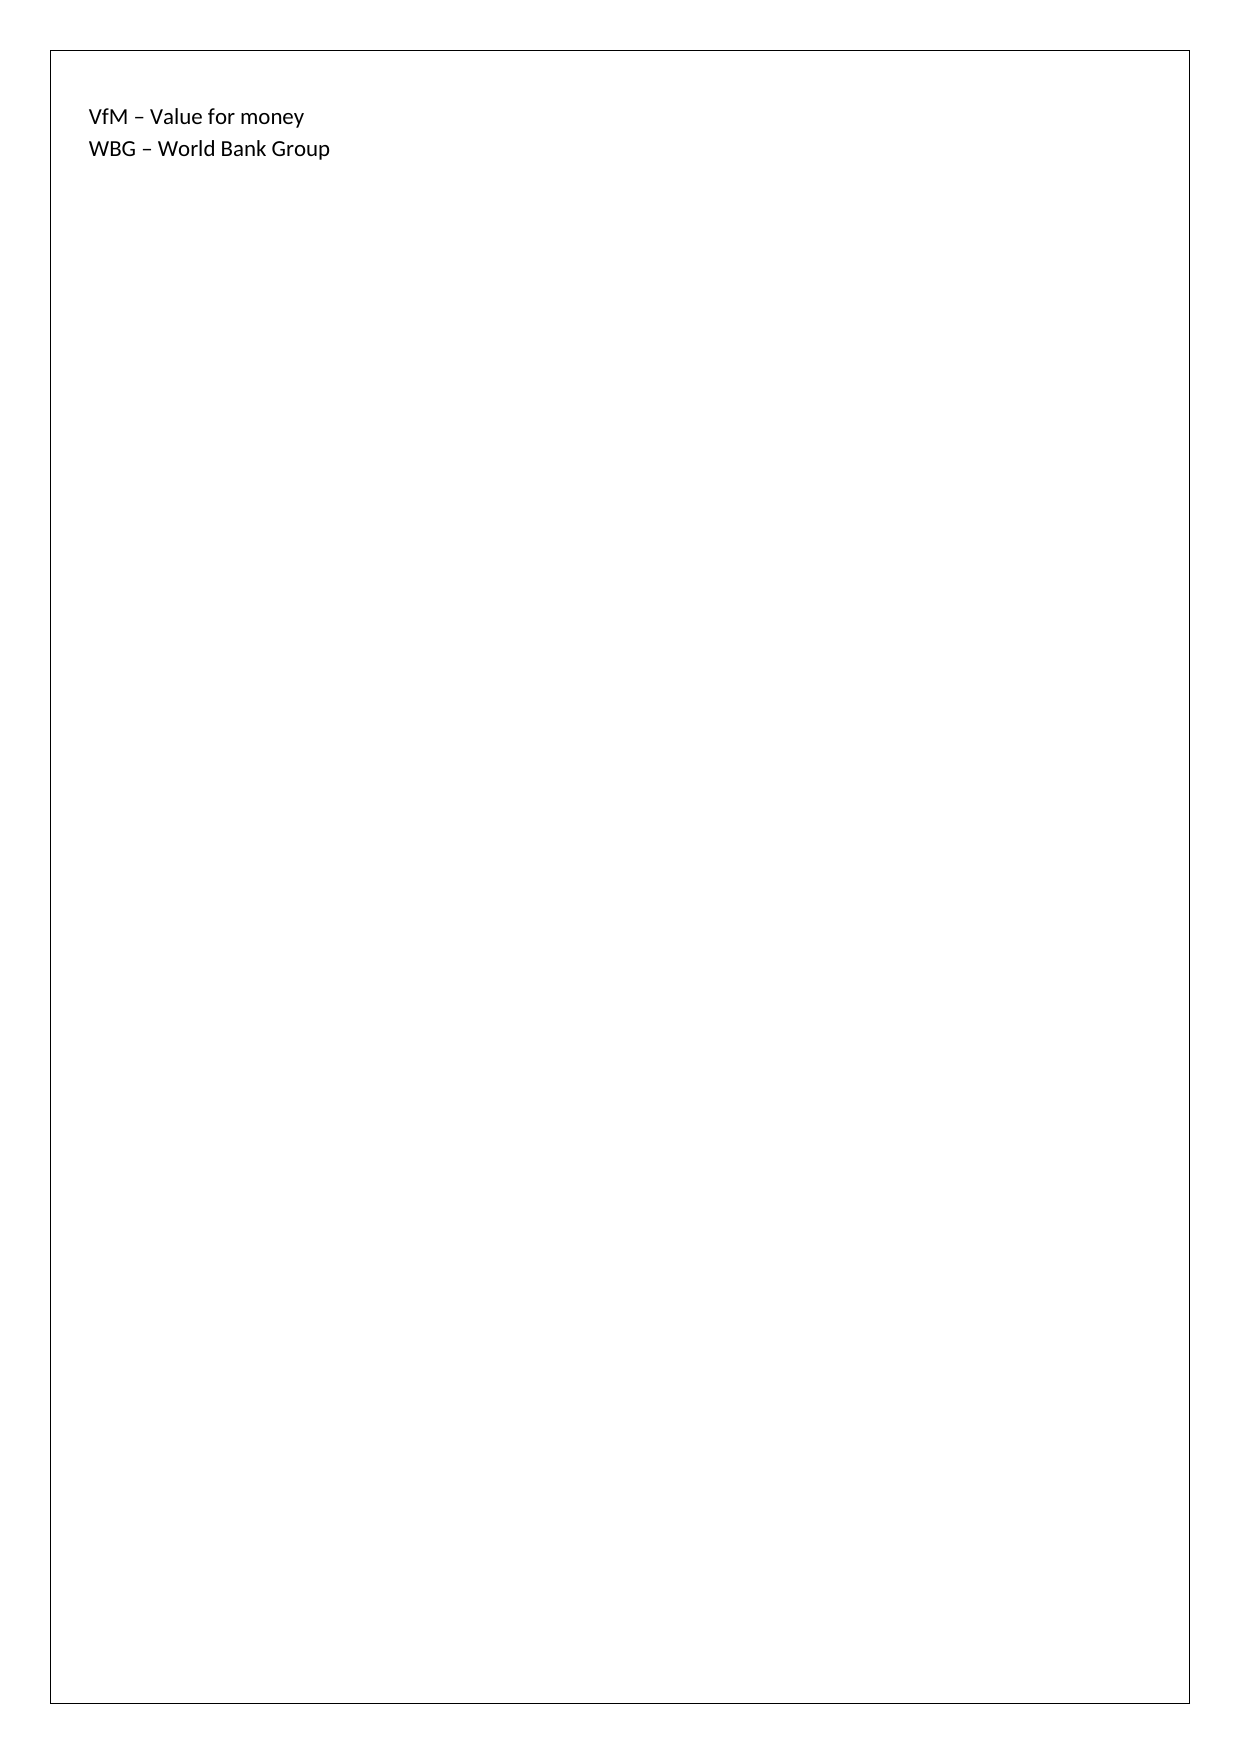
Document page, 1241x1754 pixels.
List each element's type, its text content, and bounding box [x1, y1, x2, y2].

text WBG – World Bank Group [89, 134, 1152, 162]
text VfM – Value for money [89, 102, 1152, 130]
